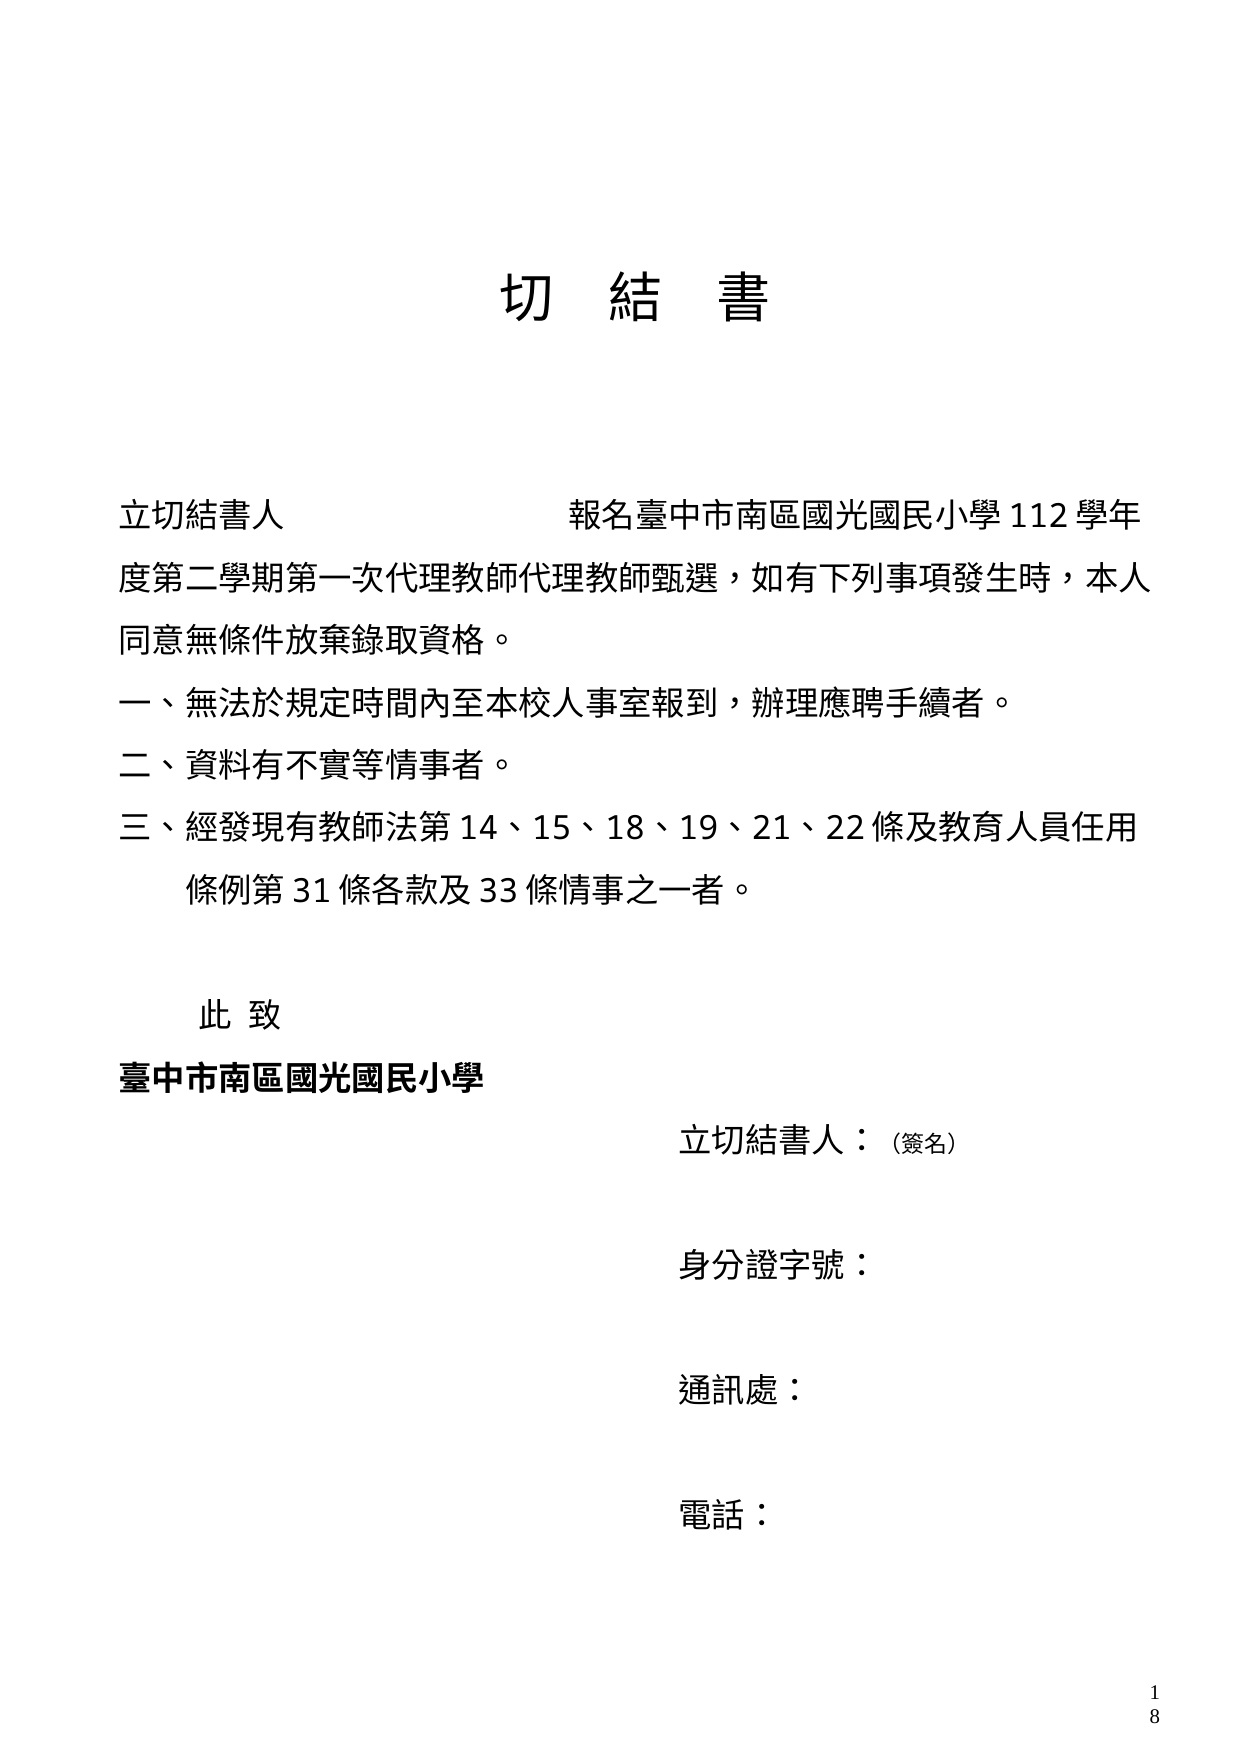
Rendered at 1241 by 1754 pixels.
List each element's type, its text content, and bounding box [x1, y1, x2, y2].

text 立切結書人 報名臺中市南區國光國民小學112學年度第二學期第一次代理教師代理教師甄選，如有下列事項發生時，本人同意無條件放棄錄取資格。 [118, 471, 1152, 659]
text 一、無法於規定時間內至本校人事室報到，辦理應聘手續者。 [118, 659, 1152, 721]
text 此 致 [118, 971, 1152, 1034]
text 臺中市南區國光國民小學 [118, 1034, 1152, 1096]
text 三、經發現有教師法第14、15、18、19、21、22條及教育人員任用條例第31條各款及33條情事之一者。 [118, 784, 1152, 909]
text 立切結書人：（簽名） [118, 1096, 1152, 1159]
text 通訊處： [118, 1346, 1152, 1409]
text 電話： [118, 1471, 1152, 1534]
text 切 結 書 [118, 221, 1152, 346]
text 二、資料有不實等情事者。 [118, 721, 1152, 784]
text 身分證字號： [118, 1221, 1152, 1284]
